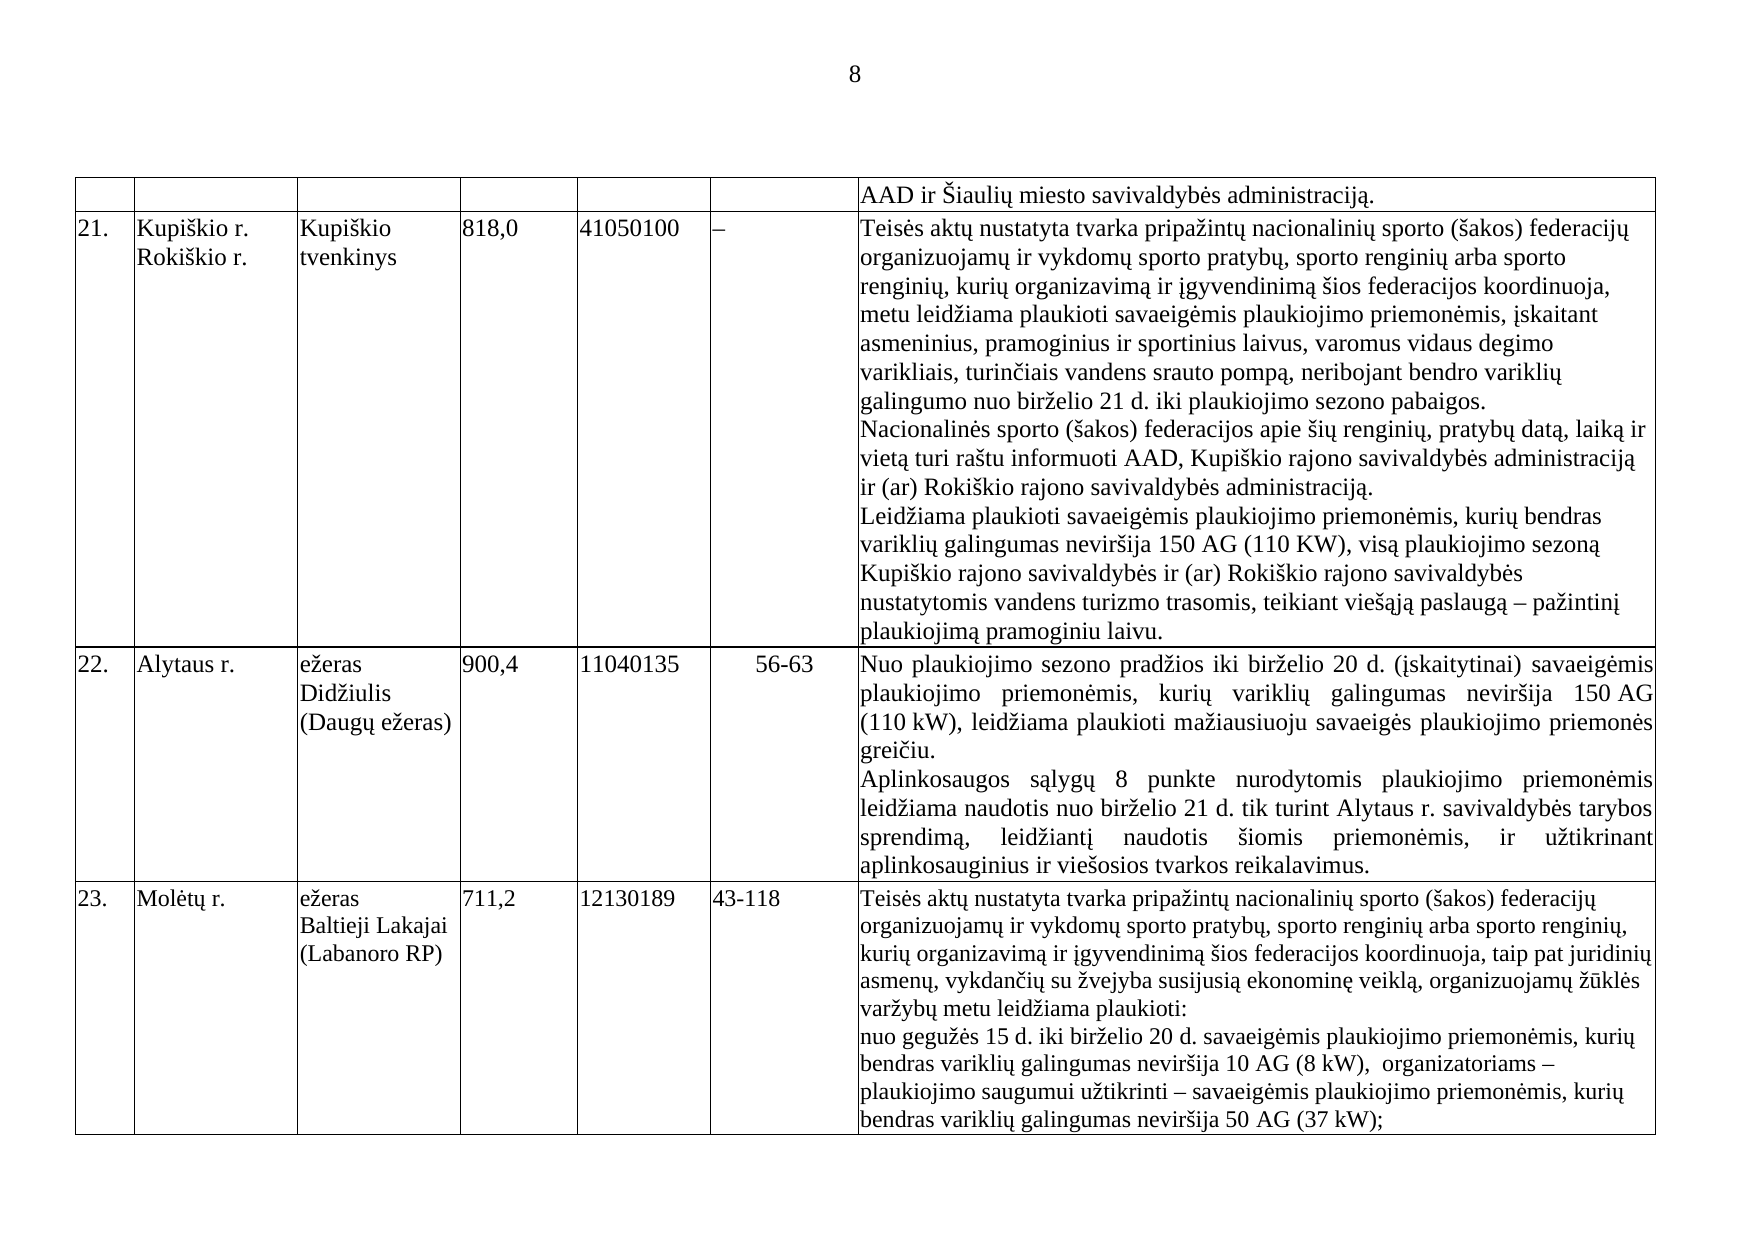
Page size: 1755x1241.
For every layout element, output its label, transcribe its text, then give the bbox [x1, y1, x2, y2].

table_cell 22. [76, 648, 134, 881]
table_cell Alytaus r. [135, 648, 297, 881]
table_cell [135, 178, 297, 211]
table_cell 711,2 [461, 882, 577, 1134]
table_cell [711, 178, 858, 211]
table_cell 818,0 [461, 212, 577, 646]
table_cell 23. [76, 882, 134, 1134]
table_cell 43-118 [711, 882, 858, 1134]
table_cell 41050100 [578, 212, 710, 646]
table_cell ežeras Baltieji Lakajai (Labanoro RP) [298, 882, 460, 1134]
table_cell AAD ir Šiaulių miesto savivaldybės administraciją. [859, 178, 1655, 211]
table_cell Kupiškio r. Rokiškio r. [135, 212, 297, 646]
table_cell 900,4 [461, 648, 577, 881]
table_cell 21. [76, 212, 134, 646]
table_cell ežeras Didžiulis (Daugų ežeras) [298, 648, 460, 881]
table_cell 56-63 [711, 648, 858, 881]
table_cell Teisės aktų nustatyta tvarka pripažintų nacionalinių sporto (šakos) federacijų organizuojamų ir vykdomų sporto pratybų, sporto renginių arba sporto renginių, kurių organizavimą ir įgyvendinimą šios federacijos koordinuoja, taip pat juridinių asmenų, vykdančių su žvejyba susijusią ekonominę veiklą, organizuojamų žūklės varžybų metu leidžiama plaukioti: nuo gegužės 15 d. iki birželio 20 d. savaeigėmis plaukiojimo priemonėmis, kurių bendras variklių galingumas neviršija 10 AG (8 kW), organizatoriams – plaukiojimo saugumui užtikrinti – savaeigėmis plaukiojimo priemonėmis, kurių bendras variklių galingumas neviršija 50 AG (37 kW); [859, 882, 1655, 1134]
table_cell Molėtų r. [135, 882, 297, 1134]
table_cell 12130189 [578, 882, 710, 1134]
table_cell Nuo plaukiojimo sezono pradžios iki birželio 20 d. (įskaitytinai) savaeigėmis plaukiojimo priemonėmis, kurių variklių galingumas neviršija 150 AG (110 kW), leidžiama plaukioti mažiausiuoju savaeigės plaukiojimo priemonės greičiu. Aplinkosaugos sąlygų 8 punkte nurodytomis plaukiojimo priemonėmis leidžiama naudotis nuo birželio 21 d. tik turint Alytaus r. savivaldybės tarybos sprendimą, leidžiantį naudotis šiomis priemonėmis, ir užtikrinant aplinkosauginius ir viešosios tvarkos reikalavimus. [859, 648, 1655, 881]
table_cell Teisės aktų nustatyta tvarka pripažintų nacionalinių sporto (šakos) federacijų organizuojamų ir vykdomų sporto pratybų, sporto renginių arba sporto renginių, kurių organizavimą ir įgyvendinimą šios federacijos koordinuoja, metu leidžiama plaukioti savaeigėmis plaukiojimo priemonėmis, įskaitant asmeninius, pramoginius ir sportinius laivus, varomus vidaus degimo varikliais, turinčiais vandens srauto pompą, neribojant bendro variklių galingumo nuo birželio 21 d. iki plaukiojimo sezono pabaigos. Nacionalinės sporto (šakos) federacijos apie šių renginių, pratybų datą, laiką ir vietą turi raštu informuoti AAD, Kupiškio rajono savivaldybės administraciją ir (ar) Rokiškio rajono savivaldybės administraciją. Leidžiama plaukioti savaeigėmis plaukiojimo priemonėmis, kurių bendras variklių galingumas neviršija 150 AG (110 KW), visą plaukiojimo sezoną Kupiškio rajono savivaldybės ir (ar) Rokiškio rajono savivaldybės nustatytomis vandens turizmo trasomis, teikiant viešąją paslaugą – pažintinį plaukiojimą pramoginiu laivu. [859, 212, 1655, 646]
table_cell [298, 178, 460, 211]
table_cell 11040135 [578, 648, 710, 881]
table_cell Kupiškio tvenkinys [298, 212, 460, 646]
table_cell [578, 178, 710, 211]
table_cell – [711, 212, 858, 646]
table_cell [76, 178, 134, 211]
table_cell [461, 178, 577, 211]
